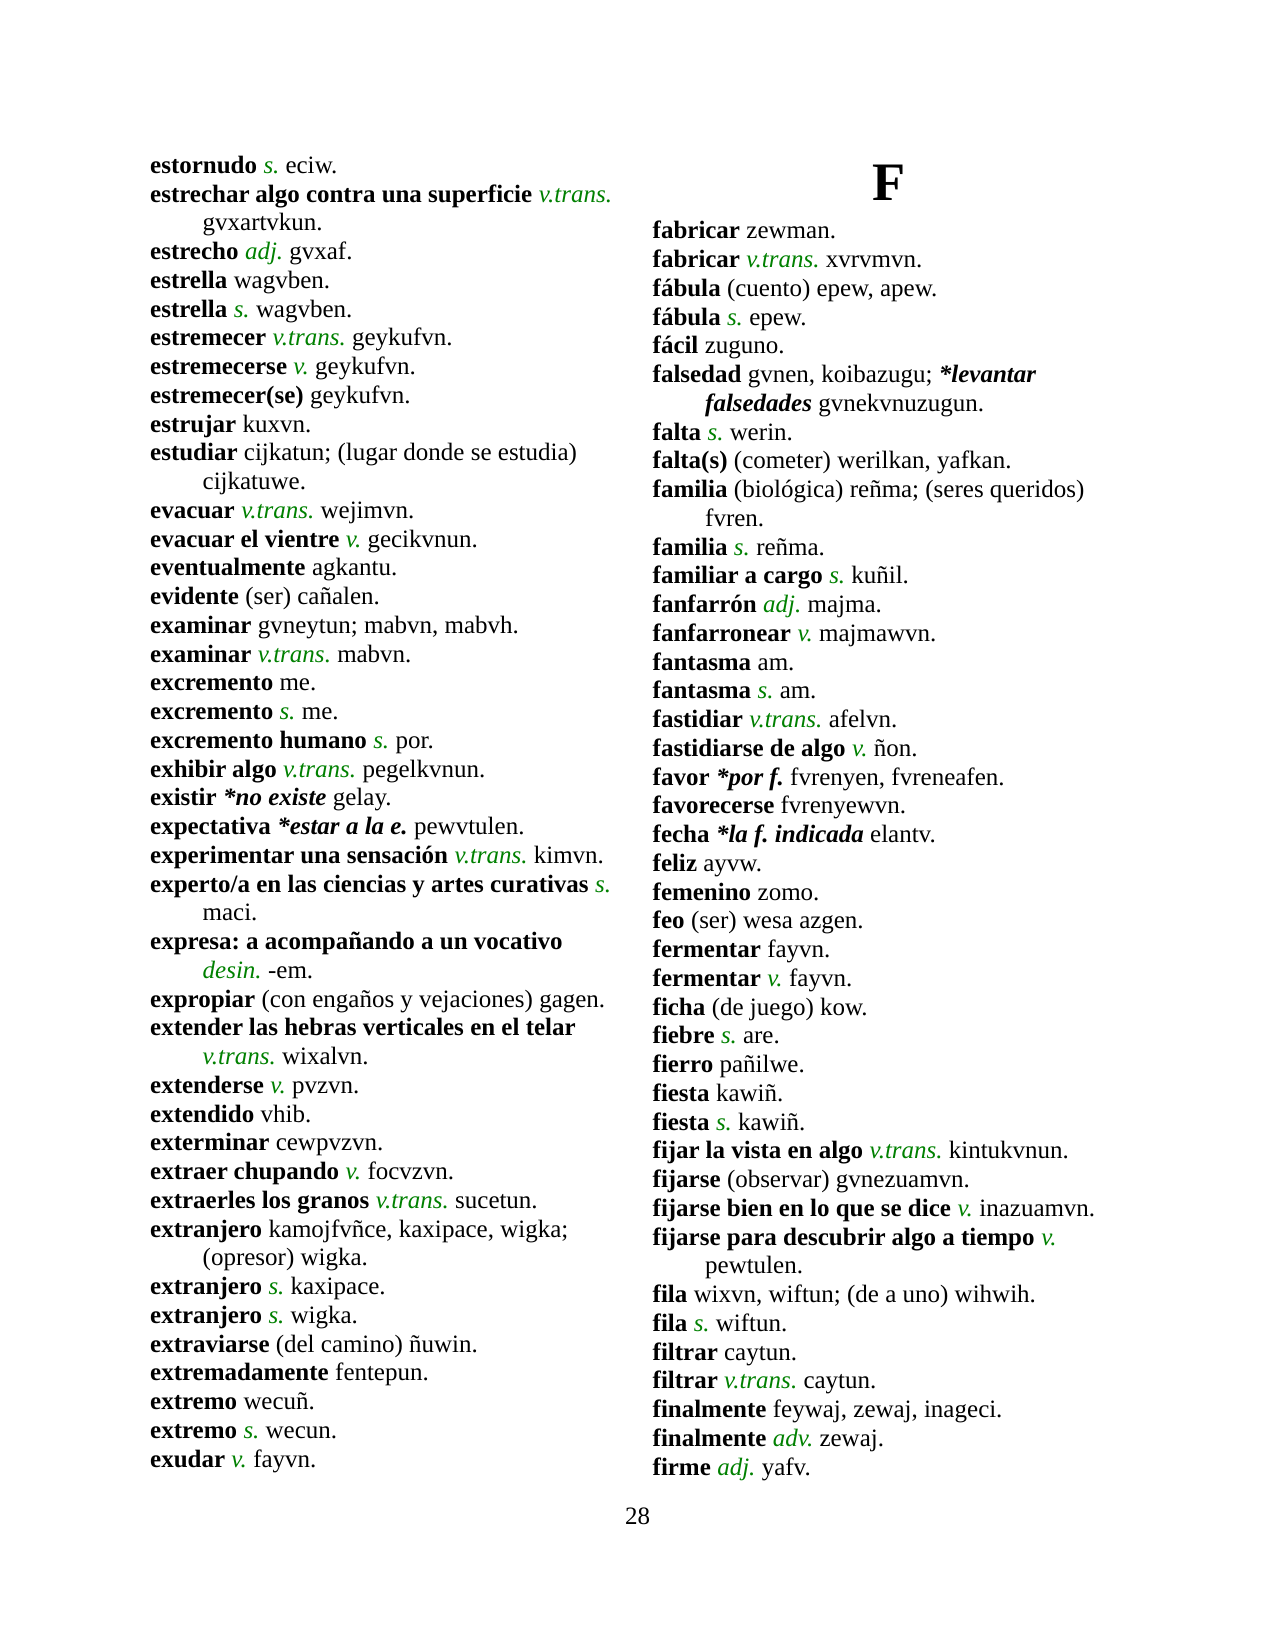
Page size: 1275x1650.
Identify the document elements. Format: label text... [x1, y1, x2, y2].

text expresa: a acompañando a un vocativo desin. -em. [150, 926, 622, 984]
text fastidiarse de algo v. ñon. [652, 733, 1125, 762]
text estrujar kuxvn. [150, 409, 622, 437]
text fabricar zewman. [652, 215, 1125, 244]
text fila wixvn, wiftun; (de a uno) wihwih. [652, 1279, 1125, 1308]
text fecha *la f. indicada elantv. [652, 819, 1125, 848]
text extraviarse (del camino) ñuwin. [150, 1329, 622, 1357]
text extranjero kamojfvñce, kaxipace, wigka; (opresor) wigka. [150, 1214, 622, 1271]
text filtrar v.trans. caytun. [652, 1365, 1125, 1394]
text fiebre s. are. [652, 1020, 1125, 1049]
text fábula s. epew. [652, 302, 1125, 330]
text excremento humano s. por. [150, 725, 622, 754]
text estremecerse v. geykufvn. [150, 351, 622, 380]
text estremecer v.trans. geykufvn. [150, 322, 622, 351]
text fermentar v. fayvn. [652, 963, 1125, 992]
text falsedad gvnen, koibazugu; *levantar falsedades gvnekvnuzugun. [652, 359, 1125, 417]
text examinar v.trans. mabvn. [150, 639, 622, 667]
text extremo wecuñ. [150, 1386, 622, 1415]
text fantasma s. am. [652, 675, 1125, 704]
text familiar a cargo s. kuñil. [652, 560, 1125, 589]
text estremecer(se) geykufvn. [150, 380, 622, 409]
text femenino zomo. [652, 877, 1125, 905]
text fiesta s. kawiñ. [652, 1107, 1125, 1135]
text evacuar v.trans. wejimvn. [150, 495, 622, 524]
text familia s. reñma. [652, 532, 1125, 560]
text falta s. werin. [652, 417, 1125, 445]
text evacuar el vientre v. gecikvnun. [150, 524, 622, 552]
text fijarse (observar) gvnezuamvn. [652, 1164, 1125, 1193]
text fanfarronear v. majmawvn. [652, 618, 1125, 647]
text estornudo s. eciw. [150, 150, 622, 179]
subtitle F [652, 150, 1125, 212]
text fijarse para descubrir algo a tiempo v. pewtulen. [652, 1222, 1125, 1279]
text estudiar cijkatun; (lugar donde se estudia) cijkatuwe. [150, 437, 622, 495]
text fábula (cuento) epew, apew. [652, 273, 1125, 302]
text finalmente adv. zewaj. [652, 1423, 1125, 1452]
text fácil zuguno. [652, 330, 1125, 359]
text favor *por f. fvrenyen, fvreneafen. [652, 762, 1125, 790]
text experimentar una sensación v.trans. kimvn. [150, 840, 622, 869]
text extendido vhib. [150, 1099, 622, 1127]
text feo (ser) wesa azgen. [652, 905, 1125, 934]
text extender las hebras verticales en el telar v.trans. wixalvn. [150, 1012, 622, 1070]
text filtrar caytun. [652, 1337, 1125, 1365]
text estrecho adj. gvxaf. [150, 236, 622, 265]
text ficha (de juego) kow. [652, 992, 1125, 1020]
text excremento me. [150, 667, 622, 696]
text extremo s. wecun. [150, 1415, 622, 1444]
text extranjero s. wigka. [150, 1300, 622, 1329]
text excremento s. me. [150, 696, 622, 725]
text fermentar fayvn. [652, 934, 1125, 963]
text expectativa *estar a la e. pewvtulen. [150, 811, 622, 840]
text extranjero s. kaxipace. [150, 1271, 622, 1300]
text feliz ayvw. [652, 848, 1125, 877]
text examinar gvneytun; mabvn, mabvh. [150, 610, 622, 639]
text estrella wagvben. [150, 265, 622, 294]
text extraer chupando v. focvzvn. [150, 1156, 622, 1185]
text eventualmente agkantu. [150, 552, 622, 581]
text extremadamente fentepun. [150, 1357, 622, 1386]
text firme adj. yafv. [652, 1452, 1125, 1480]
text fanfarrón adj. majma. [652, 589, 1125, 618]
text favorecerse fvrenyewvn. [652, 790, 1125, 819]
text evidente (ser) cañalen. [150, 581, 622, 610]
text estrechar algo contra una superficie v.trans. gvxartvkun. [150, 179, 622, 236]
text fijarse bien en lo que se dice v. inazuamvn. [652, 1193, 1125, 1222]
text exhibir algo v.trans. pegelkvnun. [150, 754, 622, 782]
text extenderse v. pvzvn. [150, 1070, 622, 1099]
text existir *no existe gelay. [150, 782, 622, 811]
text fierro pañilwe. [652, 1049, 1125, 1078]
text fabricar v.trans. xvrvmvn. [652, 244, 1125, 273]
text finalmente feywaj, zewaj, inageci. [652, 1394, 1125, 1423]
text falta(s) (cometer) werilkan, yafkan. [652, 445, 1125, 474]
text familia (biológica) reñma; (seres queridos) fvren. [652, 474, 1125, 532]
text fila s. wiftun. [652, 1308, 1125, 1337]
text fijar la vista en algo v.trans. kintukvnun. [652, 1135, 1125, 1164]
text exterminar cewpvzvn. [150, 1127, 622, 1156]
text exudar v. fayvn. [150, 1444, 622, 1472]
text fastidiar v.trans. afelvn. [652, 704, 1125, 733]
text extraerles los granos v.trans. sucetun. [150, 1185, 622, 1214]
text estrella s. wagvben. [150, 294, 622, 322]
text fiesta kawiñ. [652, 1078, 1125, 1107]
text experto/a en las ciencias y artes curativas s. maci. [150, 869, 622, 926]
text fantasma am. [652, 647, 1125, 675]
text expropiar (con engaños y vejaciones) gagen. [150, 984, 622, 1012]
